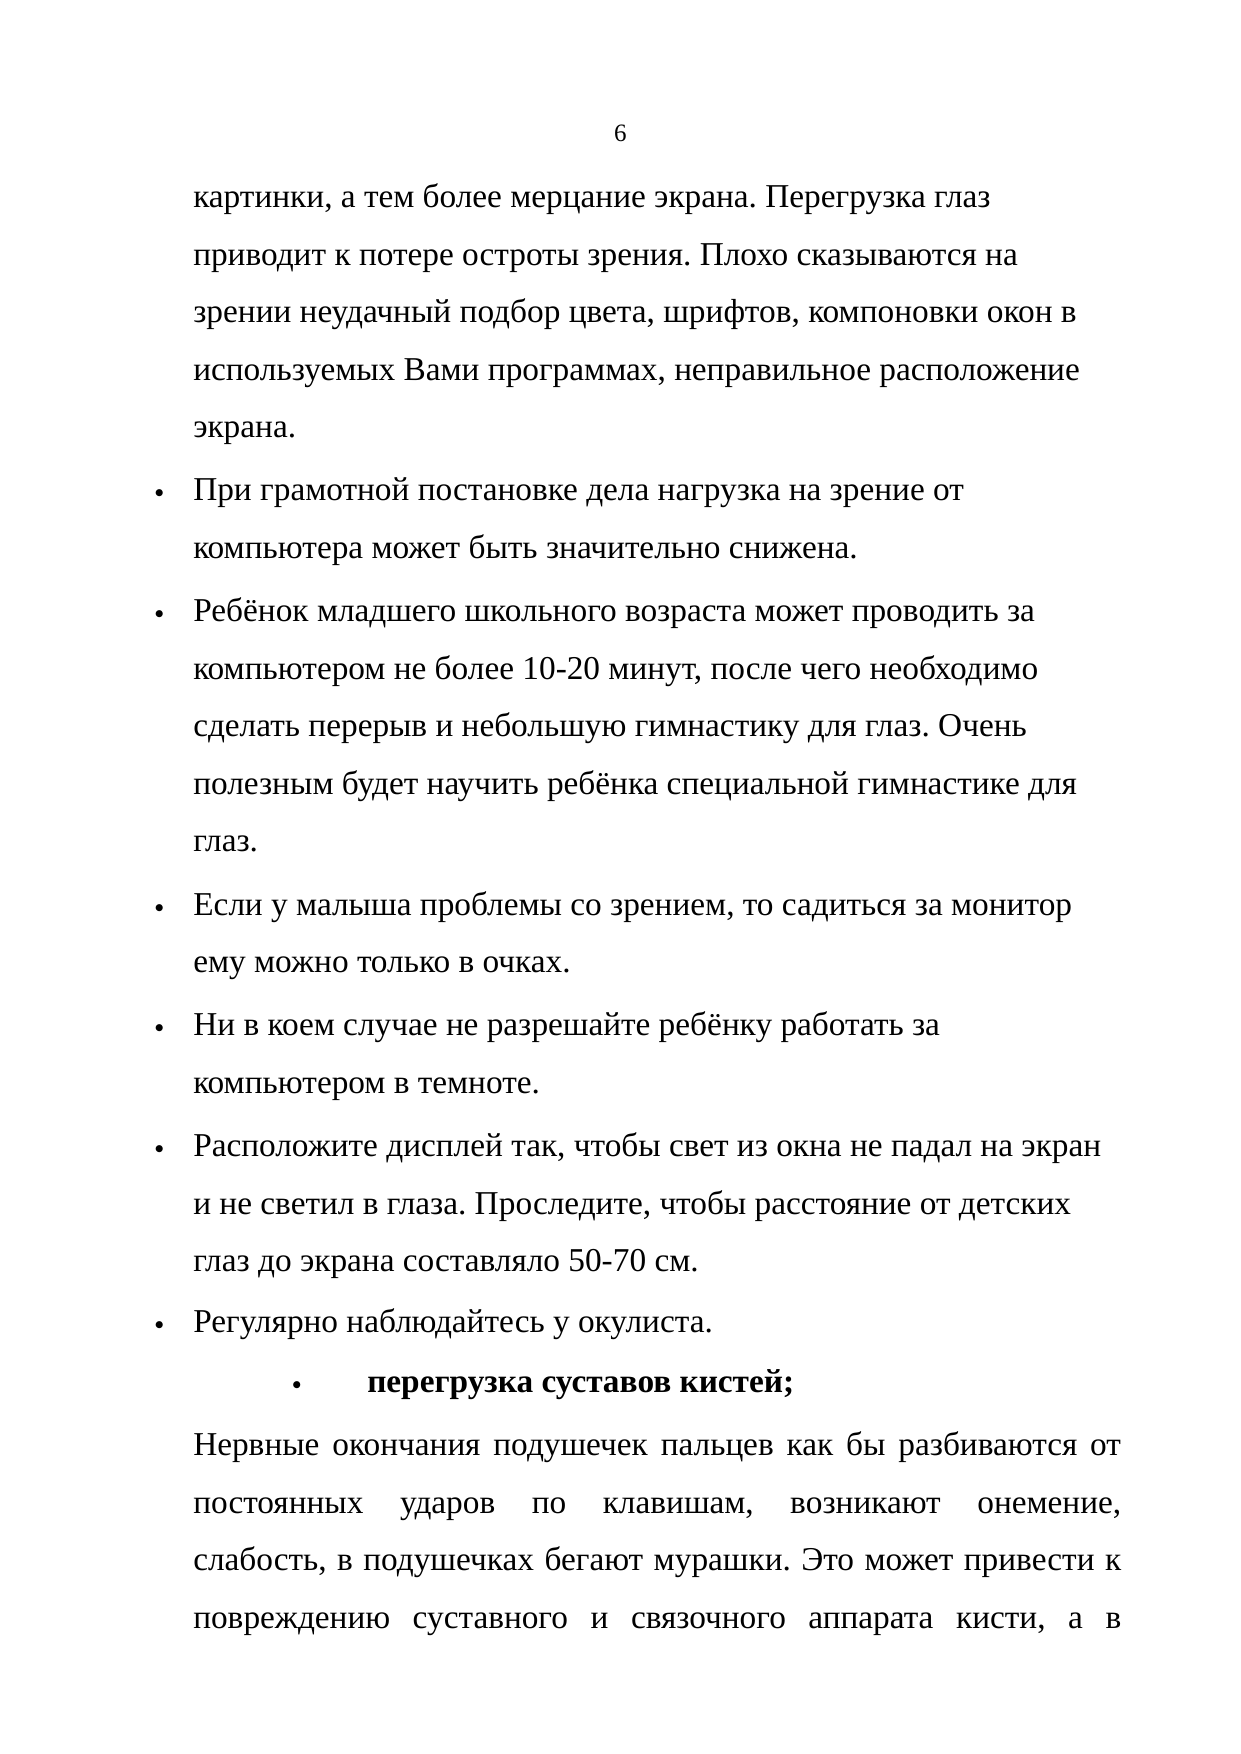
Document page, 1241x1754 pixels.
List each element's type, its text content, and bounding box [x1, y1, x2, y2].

list перегрузка суставов кистей; [293, 1361, 1122, 1400]
list При грамотной постановке дела нагрузка на зрение от компьютера может быть значительно снижена. [156, 470, 1122, 566]
list картинки, а тем более мерцание экрана. Перегрузка глаз приводит к потере остроты зрения. Плохо сказываются на зрении неудачный подбор цвета, шрифтов, компоновки окон в используемых Вами программах, неправильное расположение экрана. [156, 176, 1122, 445]
list Расположите дисплей так, чтобы свет из окна не падал на экран и не светил в глаза. Проследите, чтобы расстояние от детских глаз до экрана составляло 50-70 см. [156, 1126, 1122, 1279]
list Ни в коем случае не разрешайте ребёнку работать за компьютером в темноте. [156, 1005, 1122, 1101]
list Регулярно наблюдайтесь у окулиста. [156, 1301, 1122, 1339]
list Если у малыша проблемы со зрением, то садиться за монитор ему можно только в очках. [156, 884, 1122, 980]
list Ребёнок младшего школьного возраста может проводить за компьютером не более 10-20 минут, после чего необходимо сделать перерыв и небольшую гимнастику для глаз. Очень полезным будет научить ребёнка специальной гимнастике для глаз. [156, 591, 1122, 859]
list Нервные окончания подушечек пальцев как бы разбиваются от постоянных ударов по клавишам, возникают онемение, слабость, в подушечках бегают мурашки. Это может привести к повреждению суставного и связочного аппарата кисти, а в [156, 1425, 1122, 1636]
